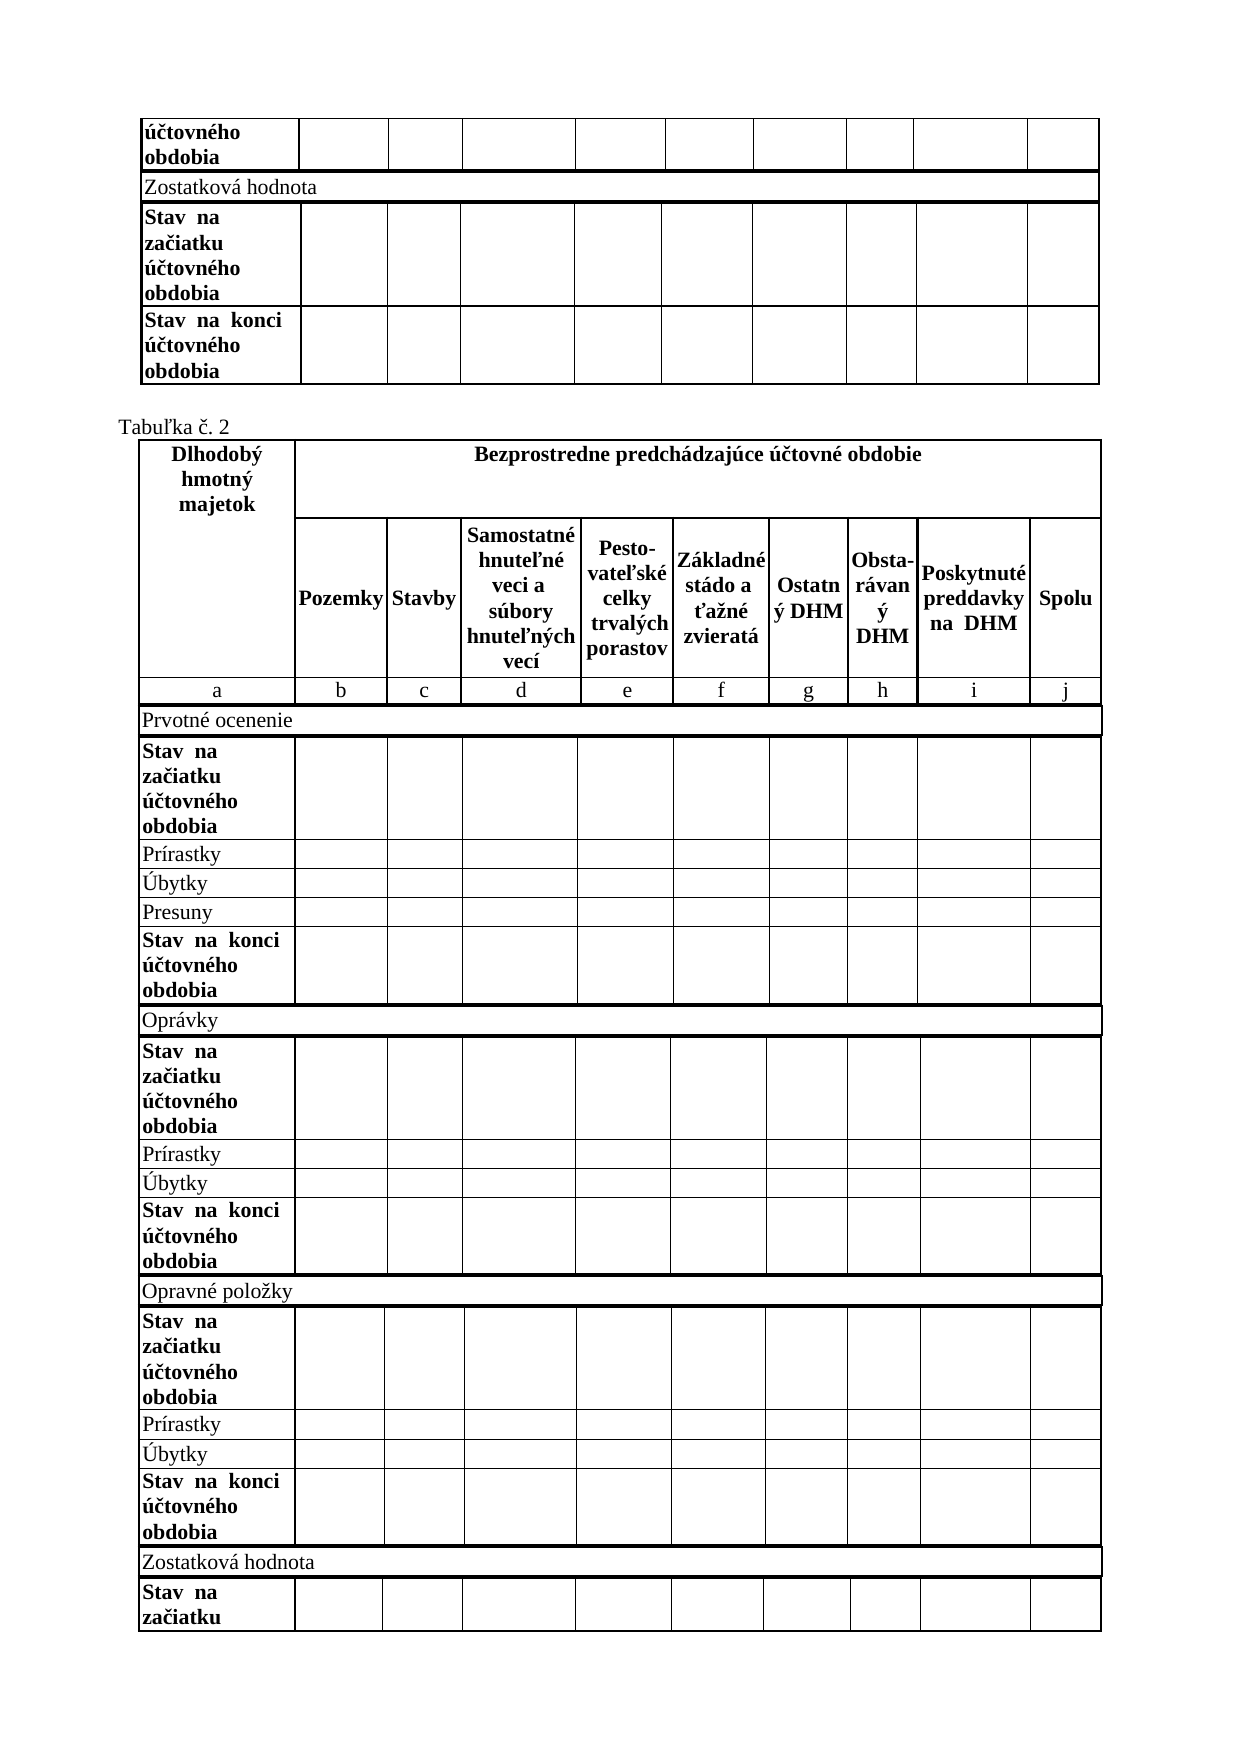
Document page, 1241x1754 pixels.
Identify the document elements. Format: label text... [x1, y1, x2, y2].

table_header [576, 1038, 670, 1138]
table_header [753, 204, 846, 305]
table_cell Presuny [140, 898, 294, 926]
table_cell Stav na konci účtovného obdobia [140, 1469, 294, 1544]
table_cell [388, 1169, 462, 1197]
table_cell [461, 307, 574, 383]
table_cell [463, 869, 577, 897]
table_cell [463, 1140, 575, 1168]
table_cell c [388, 678, 460, 702]
table_header [576, 1579, 671, 1629]
table_header [764, 1579, 850, 1629]
table_cell [576, 119, 665, 169]
table_cell Obsta-rávaný DHM [849, 519, 916, 677]
table_cell Prírastky [140, 840, 294, 868]
table_cell Spolu [1031, 519, 1100, 677]
table_cell Poskytnuté preddavky na DHM [919, 519, 1029, 677]
table_cell [753, 307, 846, 383]
table_cell [770, 898, 847, 926]
table_header [672, 1308, 765, 1409]
table_cell [465, 1469, 576, 1544]
table_cell [921, 1410, 1030, 1438]
table_cell [1031, 898, 1100, 926]
table_cell [767, 1198, 847, 1273]
table_cell [921, 1198, 1030, 1273]
table_cell g [770, 678, 847, 702]
table_cell [1031, 927, 1100, 1002]
table_header Opravné položky [140, 1277, 1101, 1304]
table_cell [848, 1410, 920, 1438]
table_header [296, 738, 387, 838]
table_cell [388, 927, 462, 1002]
table_header [302, 204, 387, 305]
table_cell [577, 1440, 671, 1468]
table_cell [770, 840, 847, 868]
table_header [575, 204, 661, 305]
table_cell [465, 1440, 576, 1468]
table_cell [766, 1440, 847, 1468]
table_header Zostatková hodnota [142, 173, 1098, 200]
table_cell [296, 927, 387, 1002]
table_cell h [849, 678, 916, 702]
table_cell [767, 1140, 847, 1168]
table_cell [578, 869, 673, 897]
table_header [767, 1038, 847, 1138]
table_cell Stav na konci účtovného obdobia [143, 307, 300, 383]
table_header [672, 1579, 763, 1629]
table_header [921, 1579, 1030, 1629]
table_header [917, 204, 1027, 305]
table_header [1031, 738, 1100, 838]
table_cell [918, 869, 1030, 897]
table_cell [848, 1440, 920, 1468]
table_header [848, 1038, 920, 1138]
table_cell [388, 307, 460, 383]
table_cell [296, 869, 387, 897]
table_header [1031, 1308, 1100, 1409]
table_cell [848, 869, 917, 897]
table_cell [848, 840, 917, 868]
table_header [662, 204, 752, 305]
table_header Stav na začiatku účtovného obdobia [140, 1308, 294, 1409]
table_header [578, 738, 673, 838]
table_cell [914, 119, 1027, 169]
table_cell [296, 1169, 387, 1197]
table_cell [388, 1198, 462, 1273]
table_cell [672, 1469, 765, 1544]
table_cell f [674, 678, 768, 702]
table_header [1031, 1579, 1100, 1629]
table_cell Ostatný DHM [770, 519, 847, 677]
table_cell [296, 1198, 387, 1273]
table_cell [385, 1410, 464, 1438]
table_cell [463, 840, 577, 868]
table_cell [1031, 1469, 1100, 1544]
table_cell [1031, 869, 1100, 897]
table_cell [848, 898, 917, 926]
table_header Stav na začiatku účtovného obdobia [140, 1038, 294, 1138]
table_cell [1028, 307, 1098, 383]
table_header [296, 1579, 382, 1629]
table_header [383, 1579, 462, 1629]
table_cell [296, 1410, 384, 1438]
table_cell [296, 1469, 384, 1544]
table_cell [918, 840, 1030, 868]
table_cell [576, 1198, 670, 1273]
table_cell Úbytky [140, 1169, 294, 1197]
table_cell [576, 1140, 670, 1168]
table_header [465, 1308, 576, 1409]
table_cell Stavby [388, 519, 460, 677]
table_header [766, 1308, 847, 1409]
table_cell [1031, 1440, 1100, 1468]
table_cell [296, 840, 387, 868]
table_cell [766, 1410, 847, 1438]
table_cell Samostatné hnuteľné veci a súbory hnuteľných vecí [462, 519, 580, 677]
table_cell [576, 1169, 670, 1197]
table_header [385, 1308, 464, 1409]
table_cell [770, 927, 847, 1002]
table_header [463, 738, 577, 838]
table_header [847, 204, 916, 305]
table_header [463, 1038, 575, 1138]
table_header Stav na začiatku [140, 1579, 294, 1629]
table_header [851, 1579, 920, 1629]
table_cell [754, 119, 846, 169]
table_header [1028, 204, 1098, 305]
table_cell Pesto-vateľské celky trvalých porastov [582, 519, 672, 677]
table_cell [1031, 1198, 1100, 1273]
table_cell [385, 1469, 464, 1544]
table_cell [302, 307, 387, 383]
table_cell [921, 1469, 1030, 1544]
table_cell [671, 1198, 766, 1273]
table_cell Prírastky [140, 1140, 294, 1168]
table_header [577, 1308, 671, 1409]
table_header [674, 738, 769, 838]
table_cell [671, 1169, 766, 1197]
table_cell [674, 927, 769, 1002]
table_header [296, 1038, 387, 1138]
table_cell [578, 898, 673, 926]
table_cell [577, 1469, 671, 1544]
table_cell [577, 1410, 671, 1438]
table_header [671, 1038, 766, 1138]
table_cell i [919, 678, 1029, 702]
table_header Stav na začiatku účtovného obdobia [143, 204, 300, 305]
table_cell [575, 307, 661, 383]
table_cell [674, 898, 769, 926]
table_cell [296, 1440, 384, 1468]
table_header Bezprostredne predchádzajúce účtovné obdobie [296, 441, 1100, 517]
table_cell [389, 119, 462, 169]
table_cell [1031, 840, 1100, 868]
table_header [461, 204, 574, 305]
table_cell [674, 869, 769, 897]
table_cell [463, 119, 575, 169]
table_cell [666, 119, 753, 169]
table_cell [921, 1440, 1030, 1468]
table_cell [921, 1169, 1030, 1197]
table_cell [1028, 119, 1098, 169]
table_cell [388, 869, 462, 897]
table_cell [463, 1198, 575, 1273]
table_cell [296, 1140, 387, 1168]
table_cell [766, 1469, 847, 1544]
table_cell Úbytky [140, 869, 294, 897]
table_cell [1031, 1140, 1100, 1168]
table_header [388, 204, 460, 305]
table_cell [848, 1469, 920, 1544]
table_cell [1031, 1169, 1100, 1197]
table_cell [917, 307, 1027, 383]
table_header Prvotné ocenenie [140, 707, 1101, 733]
table_cell [388, 840, 462, 868]
table_cell [388, 898, 462, 926]
table_header [848, 738, 917, 838]
table_header [848, 1308, 920, 1409]
table_header [1031, 1038, 1100, 1138]
table_header Zostatková hodnota [140, 1548, 1101, 1575]
table_header [388, 1038, 462, 1138]
table_header [388, 738, 462, 838]
table_cell [463, 927, 577, 1002]
table_cell [918, 927, 1030, 1002]
table_cell [848, 927, 917, 1002]
table_cell [463, 1169, 575, 1197]
table_header Stav na začiatku účtovného obdobia [140, 738, 294, 838]
table_cell Úbytky [140, 1440, 294, 1468]
table_header [463, 1579, 575, 1629]
table_cell [463, 898, 577, 926]
text Tabuľka č. 2 [118, 414, 1122, 439]
table_cell [578, 840, 673, 868]
table_cell j [1031, 678, 1100, 702]
table_cell Základné stádo a ťažné zvieratá [674, 519, 768, 677]
table_header [770, 738, 847, 838]
table_cell a [140, 678, 294, 702]
table_cell [671, 1140, 766, 1168]
table_header Oprávky [140, 1007, 1101, 1033]
table_cell b [296, 678, 386, 702]
table_header Dlhodobý hmotný majetok [140, 441, 294, 517]
table_cell [296, 898, 387, 926]
table_cell d [462, 678, 580, 702]
table_cell e [582, 678, 672, 702]
table_cell [578, 927, 673, 1002]
table_cell [848, 1140, 920, 1168]
table_header [918, 738, 1030, 838]
table_cell [140, 517, 294, 677]
table_cell [847, 307, 916, 383]
table_header [921, 1308, 1030, 1409]
table_cell Stav na konci účtovného obdobia [140, 927, 294, 1002]
table_cell [767, 1169, 847, 1197]
table_cell [847, 119, 913, 169]
table_cell [848, 1198, 920, 1273]
table_cell Stav na konci účtovného obdobia [140, 1198, 294, 1273]
table_cell účtovného obdobia [143, 119, 298, 169]
table_cell [465, 1410, 576, 1438]
table_cell [1031, 1410, 1100, 1438]
table_cell [662, 307, 752, 383]
table_header [921, 1038, 1030, 1138]
table_cell [848, 1169, 920, 1197]
table_cell [300, 119, 388, 169]
table_cell Pozemky [296, 519, 386, 677]
table_cell [770, 869, 847, 897]
table_header [296, 1308, 384, 1409]
table_cell [672, 1410, 765, 1438]
table_cell [921, 1140, 1030, 1168]
table_cell [385, 1440, 464, 1468]
table_cell [918, 898, 1030, 926]
table_cell [672, 1440, 765, 1468]
table_cell Prírastky [140, 1410, 294, 1438]
table_cell [388, 1140, 462, 1168]
table_cell [674, 840, 769, 868]
